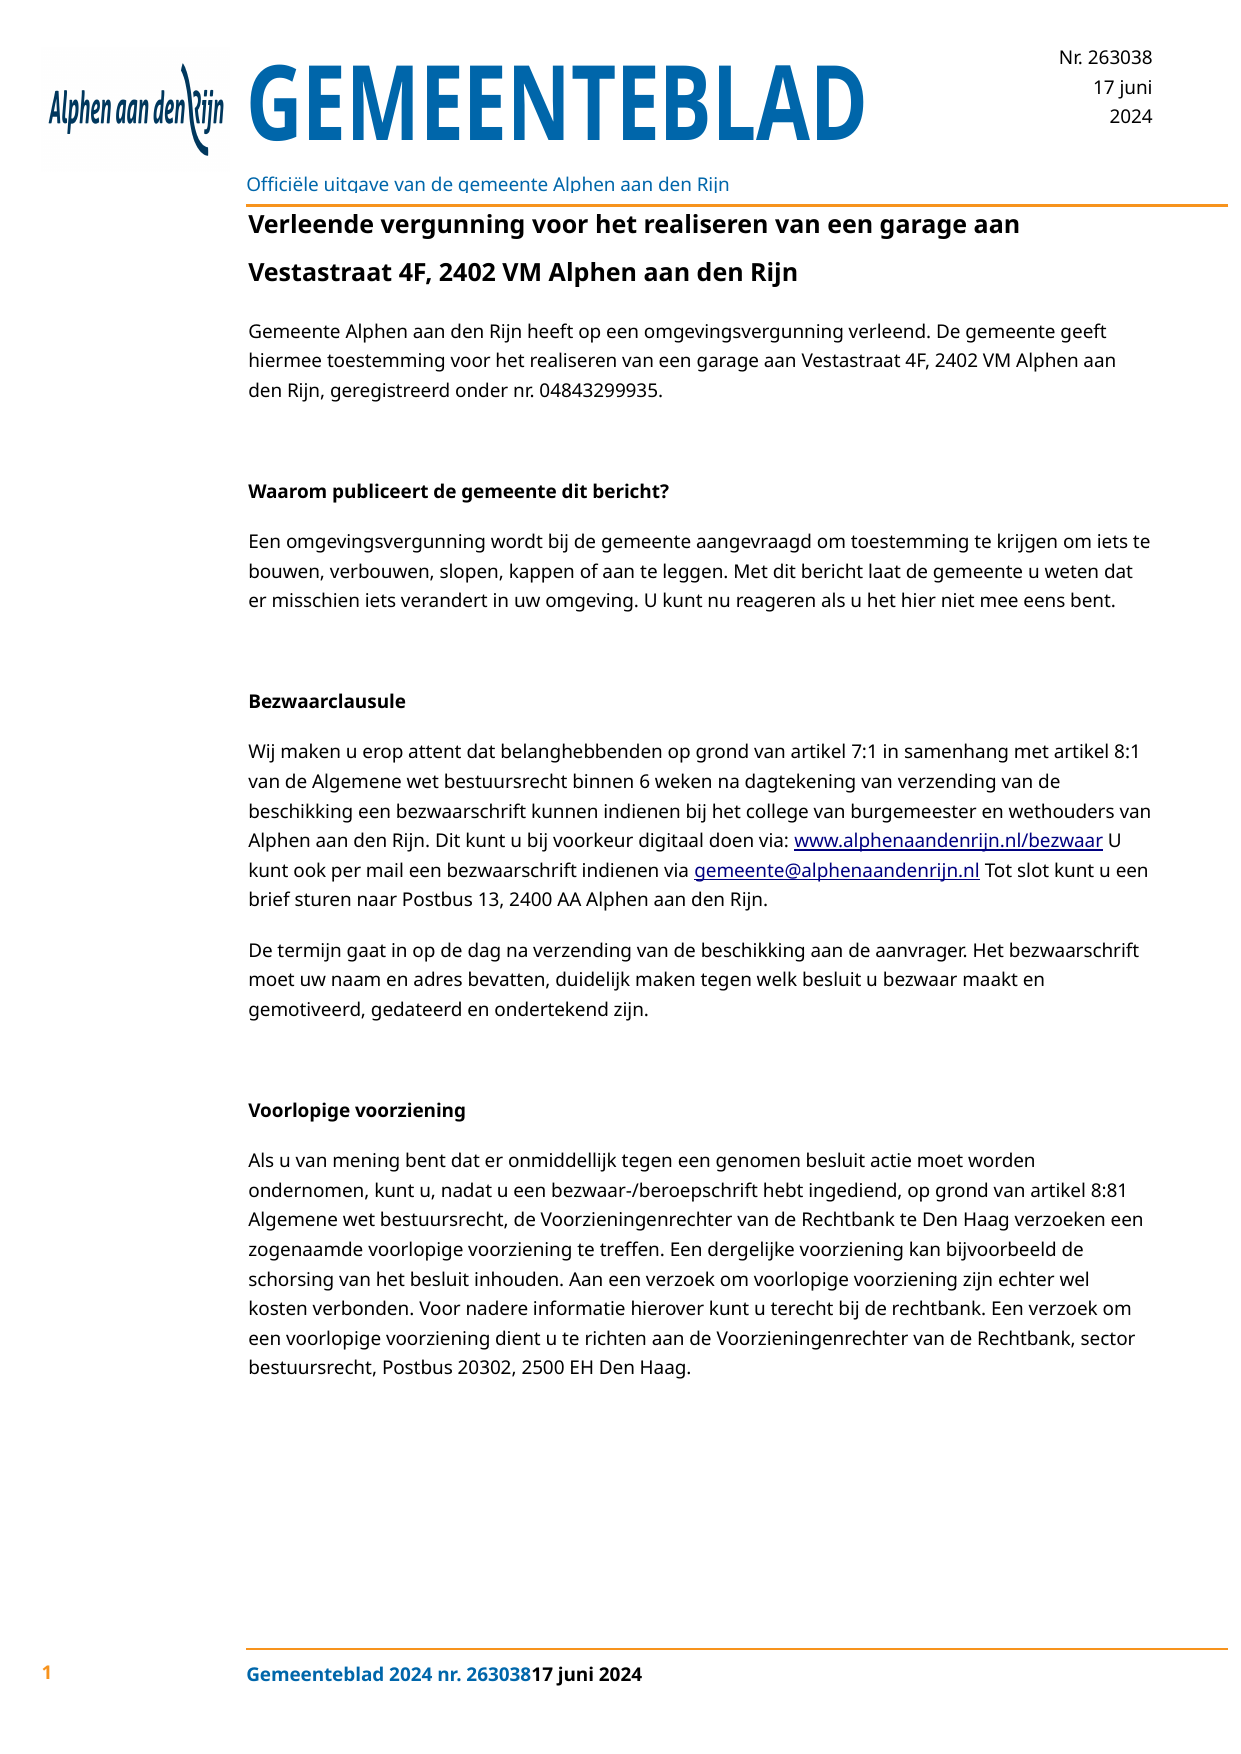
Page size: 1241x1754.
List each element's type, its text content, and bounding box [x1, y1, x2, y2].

text Voorlopige voorziening [248, 1097, 1152, 1123]
text Wij maken u erop attent dat belanghebbenden op grond van artikel 7:1 in samenhang met artikel 8:1 van de Algemene wet bestuursrecht binnen 6 weken na dagtekening van verzending van de beschikking een bezwaarschrift kunnen indienen bij het college van burgemeester en wethouders van Alphen aan den Rijn. Dit kunt u bij voorkeur digitaal doen via: www.alphenaandenrijn.nl/bezwaar U kunt ook per mail een bezwaarschrift indienen via gemeente@alphenaandenrijn.nl Tot slot kunt u een brief sturen naar Postbus 13, 2400 AA Alphen aan den Rijn. [248, 739, 1152, 912]
text Bezwaarclausule [248, 688, 1152, 714]
picture [41, 47, 231, 172]
text Gemeente Alphen aan den Rijn heeft op een omgevingsvergunning verleend. De gemeente geeft hiermee toestemming voor het realiseren van een garage aan Vestastraat 4F, 2402 VM Alphen aan den Rijn, geregistreerd onder nr. 04843299935. [248, 318, 1152, 403]
text Waarom publiceert de gemeente dit bericht? [248, 478, 1152, 504]
text Een omgevingsvergunning wordt bij de gemeente aangevraagd om toestemming te krijgen om iets te bouwen, verbouwen, slopen, kappen of aan te leggen. Met dit bericht laat de gemeente u weten dat er misschien iets verandert in uw omgeving. U kunt nu reageren als u het hier niet mee eens bent. [248, 528, 1152, 613]
text Als u van mening bent dat er onmiddellijk tegen een genomen besluit actie moet worden ondernomen, kunt u, nadat u een bezwaar-/beroepschrift hebt ingediend, op grond van artikel 8:81 Algemene wet bestuursrecht, de Voorzieningenrechter van de Rechtbank te Den Haag verzoeken een zogenaamde voorlopige voorziening te treffen. Een dergelijke voorziening kan bijvoorbeeld de schorsing van het besluit inhouden. Aan een verzoek om voorlopige voorziening zijn echter wel kosten verbonden. Voor nadere informatie hierover kunt u terecht bij de rechtbank. Een verzoek om een voorlopige voorziening dient u te richten aan de Voorzieningenrechter van de Rechtbank, sector bestuursrecht, Postbus 20302, 2500 EH Den Haag. [248, 1147, 1152, 1380]
text De termijn gaat in op de dag na verzending van de beschikking aan de aanvrager. Het bezwaarschrift moet uw naam en adres bevatten, duidelijk maken tegen welk besluit u bezwaar maakt en gemotiveerd, gedateerd en ondertekend zijn. [248, 937, 1152, 1022]
text Verleende vergunning voor het realiseren van een garage aan Vestastraat 4F, 2402 VM Alphen aan den Rijn [248, 207, 1152, 288]
